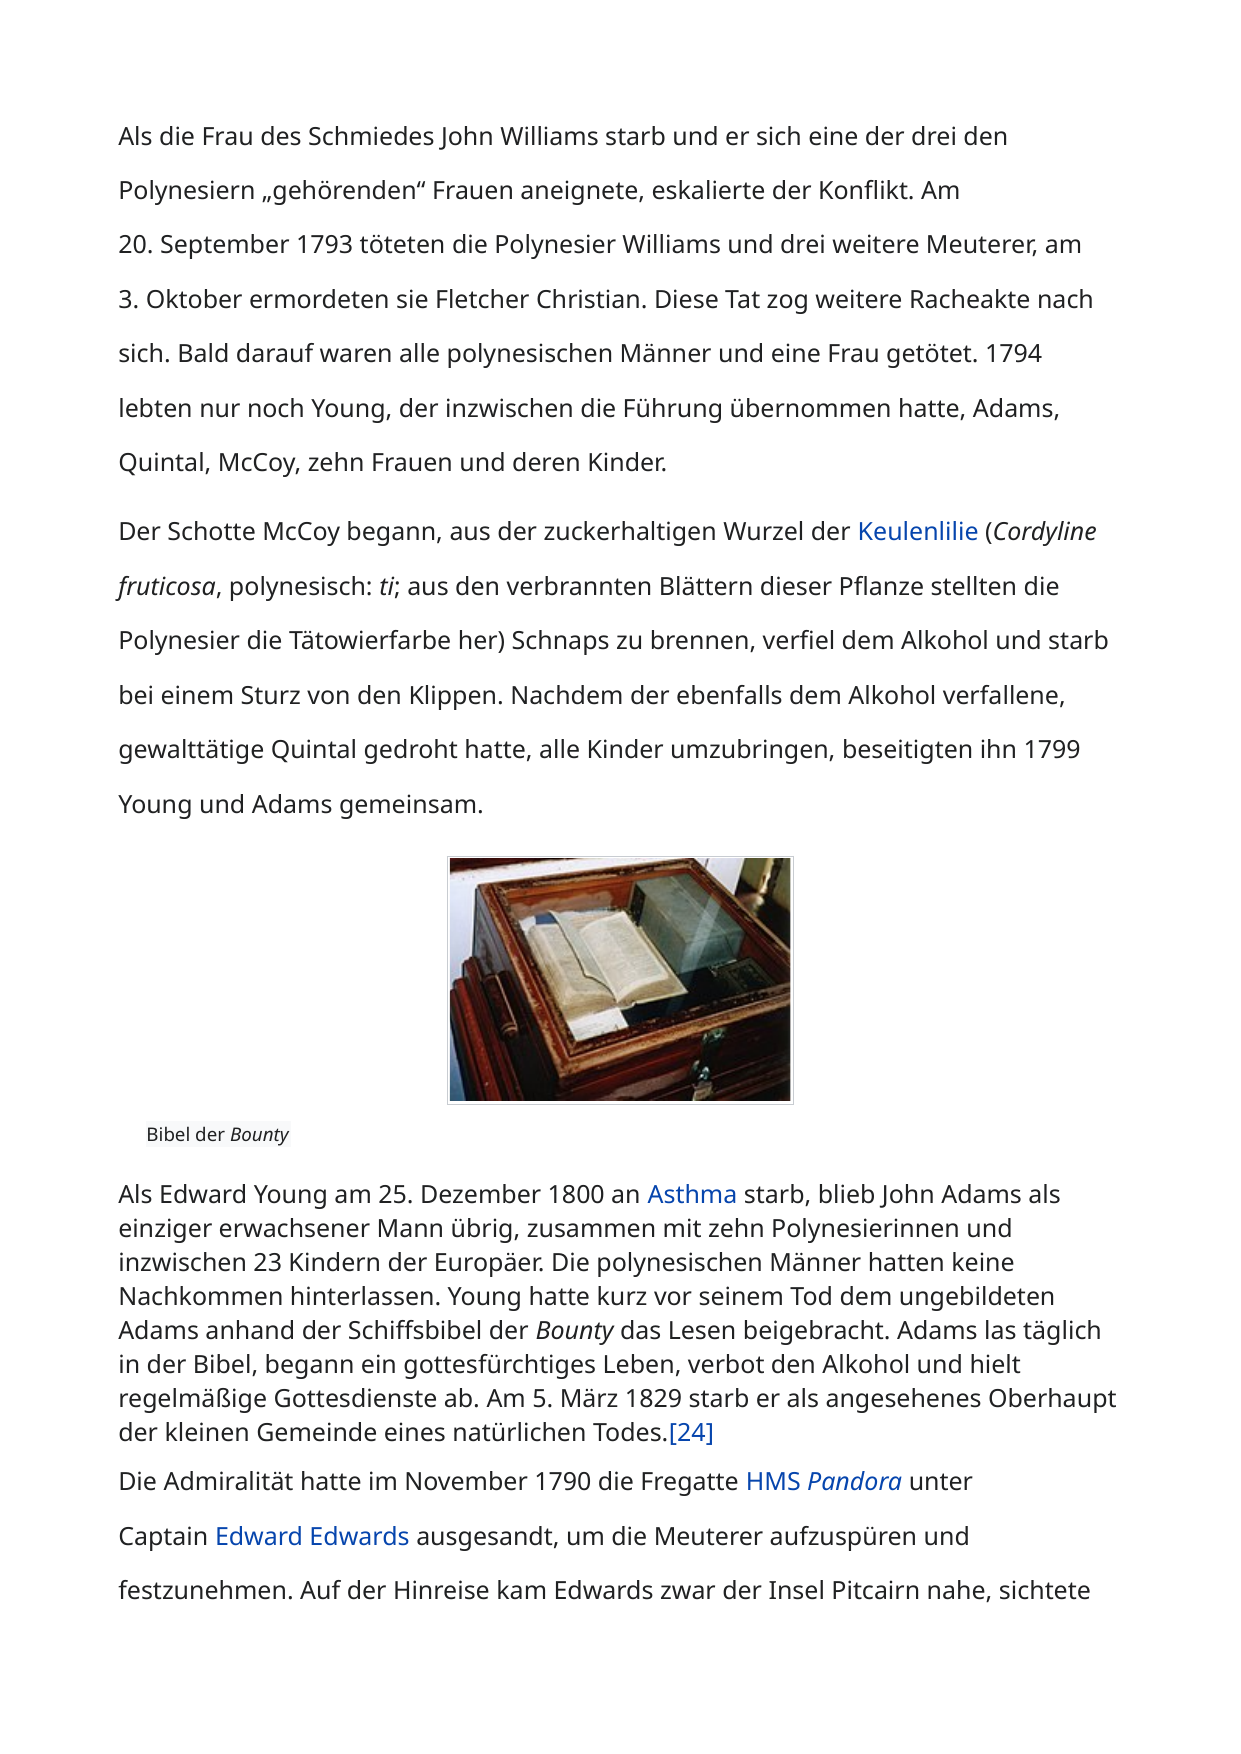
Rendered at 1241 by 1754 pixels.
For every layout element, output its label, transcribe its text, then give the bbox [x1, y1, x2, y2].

picture [449, 858, 791, 1101]
text Die Admiralität hatte im November 1790 die Fregatte HMS Pandora unter Captain Edward Edwards ausgesandt, um die Meuterer aufzuspüren und festzunehmen. Auf der Hinreise kam Edwards zwar der Insel Pitcairn nahe, sichtete [118, 1464, 1122, 1607]
text Der Schotte McCoy begann, aus der zuckerhaltigen Wurzel der Keulenlilie (Cordyline fruticosa, polynesisch: ti; aus den verbrannten Blättern dieser Pflanze stellten die Polynesier die Tätowierfarbe her) Schnaps zu brennen, verfiel dem Alkohol und starb bei einem Sturz von den Klippen. Nachdem der ebenfalls dem Alkohol verfallene, gewalttätige Quintal gedroht hatte, alle Kinder umzubringen, beseitigten ihn 1799 Young und Adams gemeinsam. [118, 514, 1122, 821]
text Bibel der Bounty [123, 1121, 1122, 1147]
text Als Edward Young am 25. Dezember 1800 an Asthma starb, blieb John Adams als einziger erwachsener Mann übrig, zusammen mit zehn Polynesierinnen und inzwischen 23 Kindern der Europäer. Die polynesischen Männer hatten keine Nachkommen hinterlassen. Young hatte kurz vor seinem Tod dem ungebildeten Adams anhand der Schiffsbibel der Bounty das Lesen beigebracht. Adams las täglich in der Bibel, begann ein gottesfürchtiges Leben, verbot den Alkohol und hielt regelmäßige Gottesdienste ab. Am 5. März 1829 starb er als angesehenes Oberhaupt der kleinen Gemeinde eines natürlichen Todes.[24] [118, 1177, 1122, 1449]
text Als die Frau des Schmiedes John Williams starb und er sich eine der drei den Polynesiern „gehörenden“ Frauen aneignete, eskalierte der Konflikt. Am 20. September 1793 töteten die Polynesier Williams und drei weitere Meuterer, am 3. Oktober ermordeten sie Fletcher Christian. Diese Tat zog weitere Racheakte nach sich. Bald darauf waren alle polynesischen Männer und eine Frau getötet. 1794 lebten nur noch Young, der inzwischen die Führung übernommen hatte, Adams, Quintal, McCoy, zehn Frauen und deren Kinder. [118, 118, 1122, 479]
